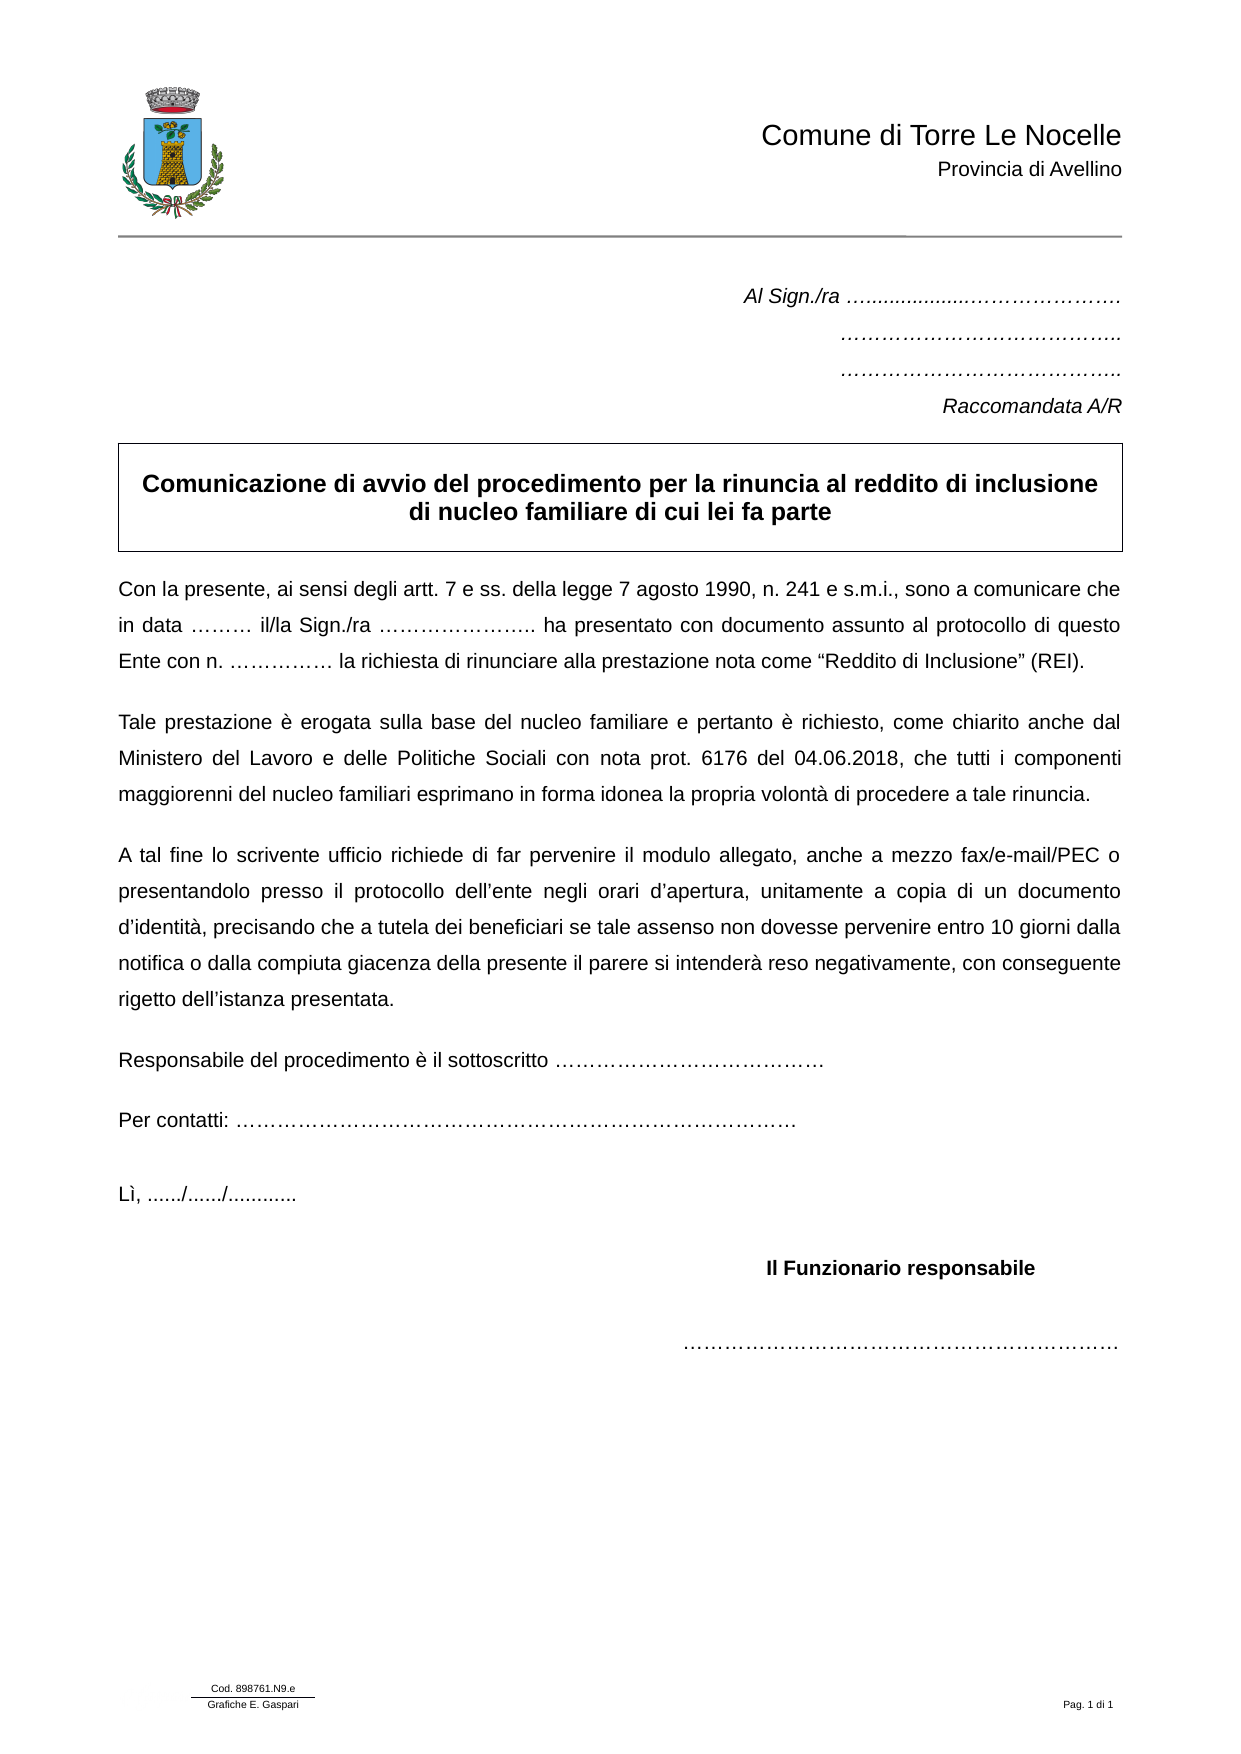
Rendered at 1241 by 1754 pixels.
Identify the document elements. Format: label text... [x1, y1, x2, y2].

text Responsabile del procedimento è il sottoscritto ………………………………… [118, 1047, 1122, 1071]
text Comune di Torre Le Nocelle [224, 118, 1122, 152]
text Al Sign./ra …..................…………………. [118, 284, 1122, 308]
text ………………………………….. [118, 357, 1122, 381]
text A tal fine lo scrivente ufficio richiede di far pervenire il modulo allegato, anche a mezzo fax/e-mail/PEC o presentandolo presso il protocollo dell’ente negli orari d’apertura, unitamente a copia di un documento d’identità, precisando che a tutela dei beneficiari se tale assenso non dovesse pervenire entro 10 giorni dalla notifica o dalla compiuta giacenza della presente il parere si intenderà reso negativamente, con conseguente rigetto dell’istanza presentata. [118, 843, 1122, 1010]
text Con la presente, ai sensi degli artt. 7 e ss. della legge 7 agosto 1990, n. 241 e s.m.i., sono a comunicare che in data ……… il/la Sign./ra ………………….. ha presentato con documento assunto al protocollo di questo Ente con n. …………… la richiesta di rinunciare alla prestazione nota come “Reddito di Inclusione” (REI). [118, 577, 1122, 673]
table_header Comunicazione di avvio del procedimento per la rinuncia al reddito di inclusione di nucleo familiare di cui lei fa parte [119, 444, 1122, 551]
text Il Funzionario responsabile [679, 1256, 1122, 1280]
text Tale prestazione è erogata sulla base del nucleo familiare e pertanto è richiesto, come chiarito anche dal Ministero del Lavoro e delle Politiche Sociali con nota prot. 6176 del 04.06.2018, che tutti i componenti maggiorenni del nucleo familiari esprimano in forma idonea la propria volontà di procedere a tale rinuncia. [118, 710, 1122, 806]
text ……………………………………………………… [679, 1330, 1122, 1354]
text ………………………………….. [118, 321, 1122, 344]
text Lì, ....../....../............ [118, 1182, 1122, 1206]
text Per contatti: ……………………………………………………………………… [118, 1108, 1122, 1132]
text Raccomandata A/R [118, 393, 1122, 417]
picture [122, 87, 224, 219]
text Provincia di Avellino [224, 157, 1122, 181]
